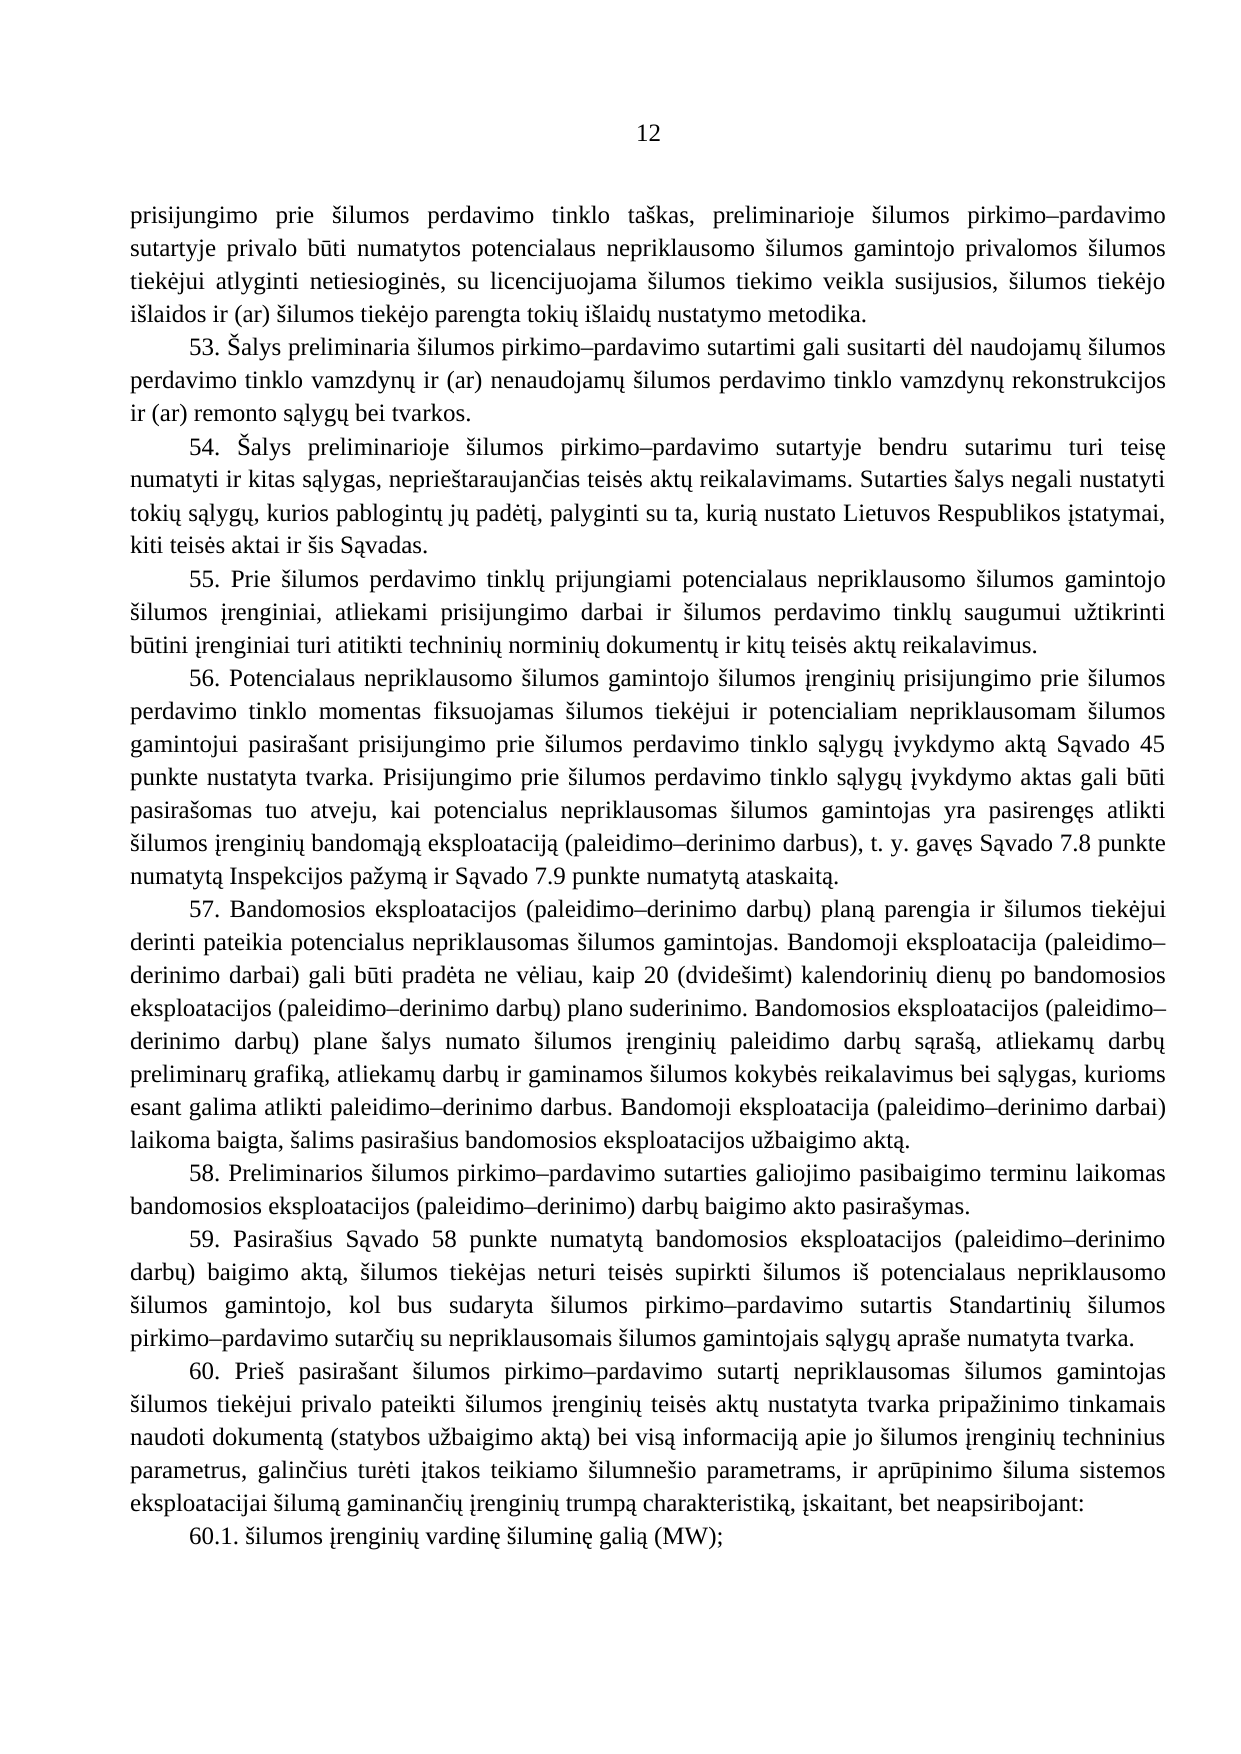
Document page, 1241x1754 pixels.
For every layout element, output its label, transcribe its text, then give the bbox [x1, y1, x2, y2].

text 57. Bandomosios eksploatacijos (paleidimo–derinimo darbų) planą parengia ir šilumos tiekėjui derinti pateikia potencialus nepriklausomas šilumos gamintojas. Bandomoji eksploatacija (paleidimo–derinimo darbai) gali būti pradėta ne vėliau, kaip 20 (dvidešimt) kalendorinių dienų po bandomosios eksploatacijos (paleidimo–derinimo darbų) plano suderinimo. Bandomosios eksploatacijos (paleidimo–derinimo darbų) plane šalys numato šilumos įrenginių paleidimo darbų sąrašą, atliekamų darbų preliminarų grafiką, atliekamų darbų ir gaminamos šilumos kokybės reikalavimus bei sąlygas, kurioms esant galima atlikti paleidimo–derinimo darbus. Bandomoji eksploatacija (paleidimo–derinimo darbai) laikoma baigta, šalims pasirašius bandomosios eksploatacijos užbaigimo aktą. [130, 894, 1167, 1154]
text 53. Šalys preliminaria šilumos pirkimo–pardavimo sutartimi gali susitarti dėl naudojamų šilumos perdavimo tinklo vamzdynų ir (ar) nenaudojamų šilumos perdavimo tinklo vamzdynų rekonstrukcijos ir (ar) remonto sąlygų bei tvarkos. [130, 332, 1167, 427]
text 56. Potencialaus nepriklausomo šilumos gamintojo šilumos įrenginių prisijungimo prie šilumos perdavimo tinklo momentas fiksuojamas šilumos tiekėjui ir potencialiam nepriklausomam šilumos gamintojui pasirašant prisijungimo prie šilumos perdavimo tinklo sąlygų įvykdymo aktą Sąvado 45 punkte nustatyta tvarka. Prisijungimo prie šilumos perdavimo tinklo sąlygų įvykdymo aktas gali būti pasirašomas tuo atveju, kai potencialus nepriklausomas šilumos gamintojas yra pasirengęs atlikti šilumos įrenginių bandomąją eksploataciją (paleidimo–derinimo darbus), t. y. gavęs Sąvado 7.8 punkte numatytą Inspekcijos pažymą ir Sąvado 7.9 punkte numatytą ataskaitą. [130, 663, 1167, 889]
text prisijungimo prie šilumos perdavimo tinklo taškas, preliminarioje šilumos pirkimo–pardavimo sutartyje privalo būti numatytos potencialaus nepriklausomo šilumos gamintojo privalomos šilumos tiekėjui atlyginti netiesioginės, su licencijuojama šilumos tiekimo veikla susijusios, šilumos tiekėjo išlaidos ir (ar) šilumos tiekėjo parengta tokių išlaidų nustatymo metodika. [130, 200, 1167, 328]
text 59. Pasirašius Sąvado 58 punkte numatytą bandomosios eksploatacijos (paleidimo–derinimo darbų) baigimo aktą, šilumos tiekėjas neturi teisės supirkti šilumos iš potencialaus nepriklausomo šilumos gamintojo, kol bus sudaryta šilumos pirkimo–pardavimo sutartis Standartinių šilumos pirkimo–pardavimo sutarčių su nepriklausomais šilumos gamintojais sąlygų apraše numatyta tvarka. [130, 1224, 1167, 1352]
text 54. Šalys preliminarioje šilumos pirkimo–pardavimo sutartyje bendru sutarimu turi teisę numatyti ir kitas sąlygas, neprieštaraujančias teisės aktų reikalavimams. Sutarties šalys negali nustatyti tokių sąlygų, kurios pablogintų jų padėtį, palyginti su ta, kurią nustato Lietuvos Respublikos įstatymai, kiti teisės aktai ir šis Sąvadas. [130, 432, 1167, 559]
text 58. Preliminarios šilumos pirkimo–pardavimo sutarties galiojimo pasibaigimo terminu laikomas bandomosios eksploatacijos (paleidimo–derinimo) darbų baigimo akto pasirašymas. [130, 1158, 1167, 1220]
text 60.1. šilumos įrenginių vardinę šiluminę galią (MW); [130, 1521, 1167, 1550]
text 60. Prieš pasirašant šilumos pirkimo–pardavimo sutartį nepriklausomas šilumos gamintojas šilumos tiekėjui privalo pateikti šilumos įrenginių teisės aktų nustatyta tvarka pripažinimo tinkamais naudoti dokumentą (statybos užbaigimo aktą) bei visą informaciją apie jo šilumos įrenginių techninius parametrus, galinčius turėti įtakos teikiamo šilumnešio parametrams, ir aprūpinimo šiluma sistemos eksploatacijai šilumą gaminančių įrenginių trumpą charakteristiką, įskaitant, bet neapsiribojant: [130, 1356, 1167, 1517]
text 55. Prie šilumos perdavimo tinklų prijungiami potencialaus nepriklausomo šilumos gamintojo šilumos įrenginiai, atliekami prisijungimo darbai ir šilumos perdavimo tinklų saugumui užtikrinti būtini įrenginiai turi atitikti techninių norminių dokumentų ir kitų teisės aktų reikalavimus. [130, 564, 1167, 658]
